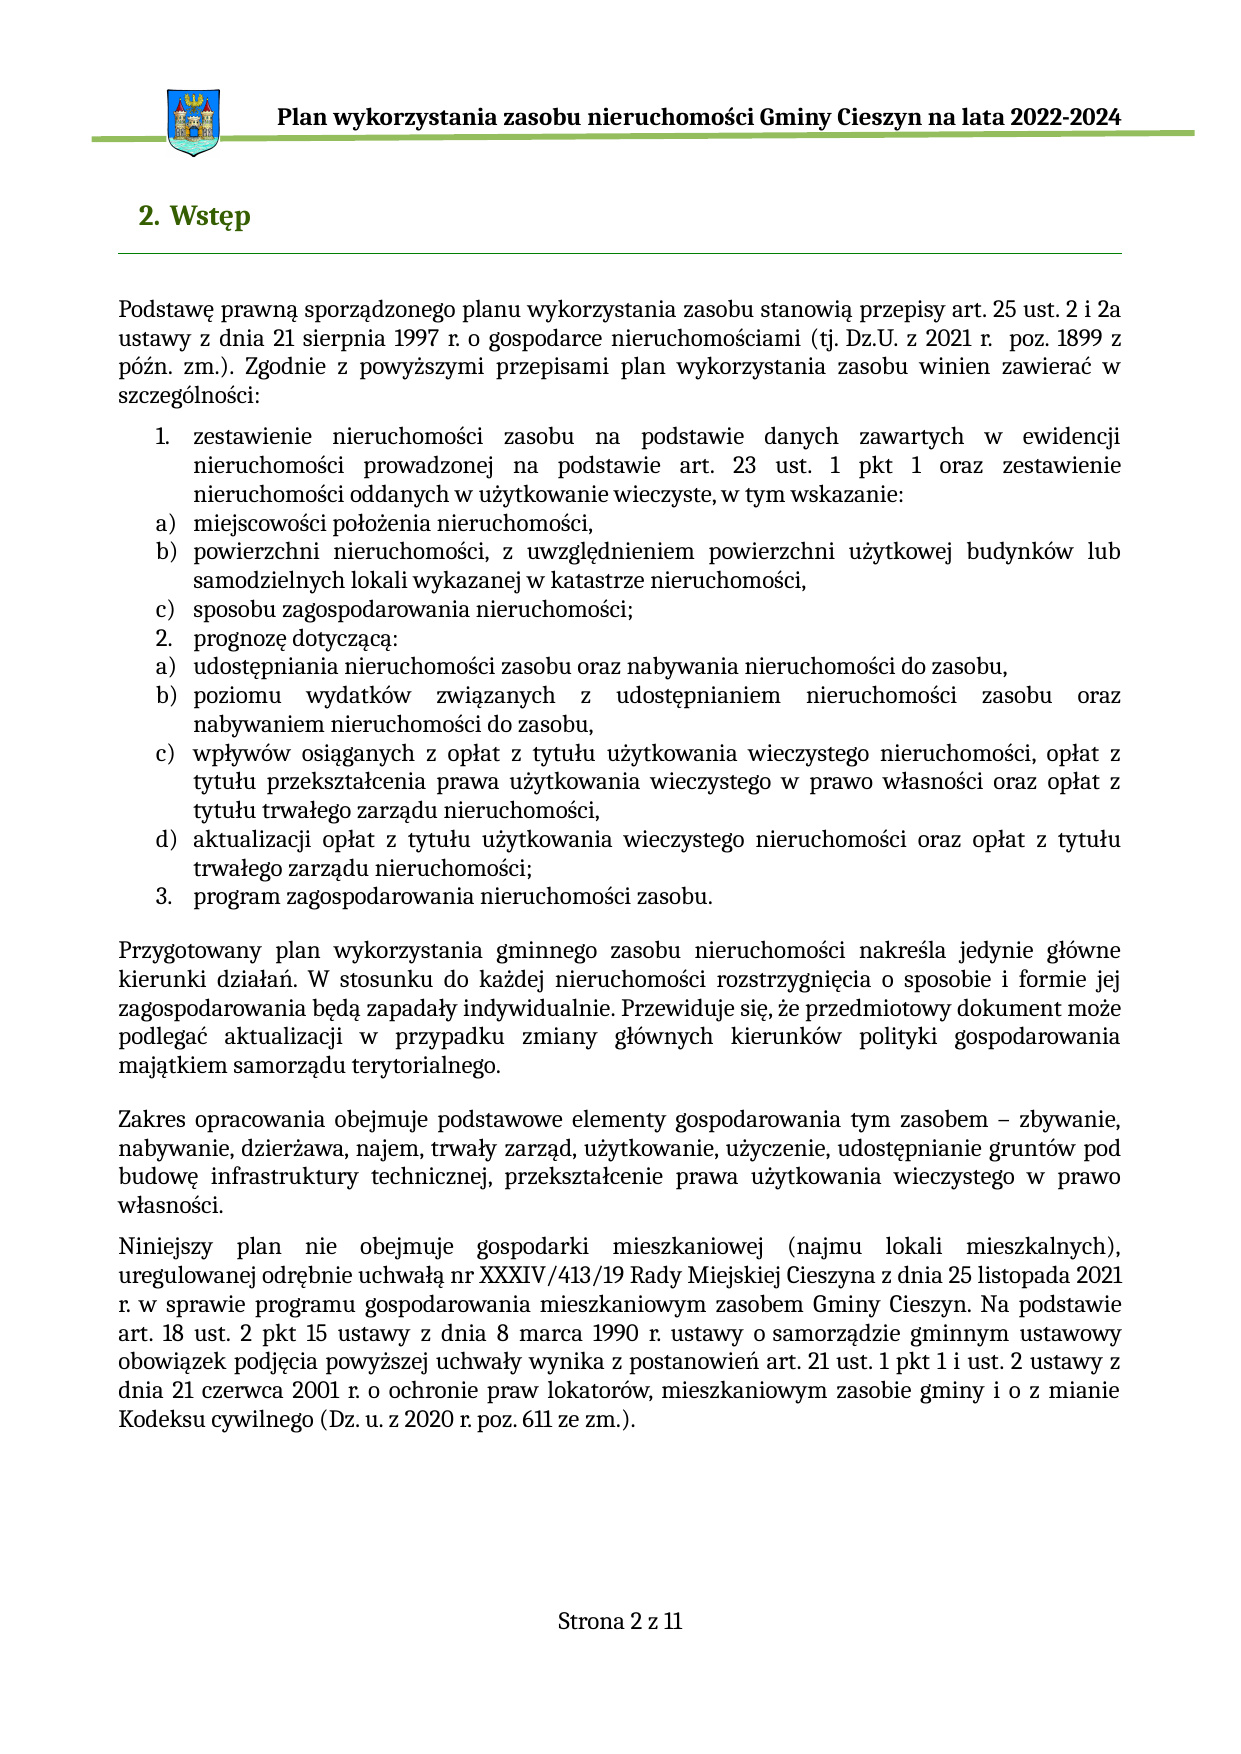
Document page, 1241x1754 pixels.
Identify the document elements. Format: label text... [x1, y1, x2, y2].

list wpływów osiąganych z opłat z tytułu użytkowania wieczystego nieruchomości, opłat z tytułu przekształcenia prawa użytkowania wieczystego w prawo własności oraz opłat z tytułu trwałego zarządu nieruchomości, [156, 738, 1122, 825]
picture [166, 88, 221, 158]
subtitle Wstęp [118, 178, 1122, 253]
list poziomu wydatków związanych z udostępnianiem nieruchomości zasobu oraz nabywaniem nieruchomości do zasobu, [156, 681, 1122, 738]
list program zagospodarowania nieruchomości zasobu. [156, 882, 1122, 911]
text Zakres opracowania obejmuje podstawowe elementy gospodarowania tym zasobem – zbywanie, nabywanie, dzierżawa, najem, trwały zarząd, użytkowanie, użyczenie, udostępnianie gruntów pod budowę infrastruktury technicznej, przekształcenie prawa użytkowania wieczystego w prawo własności. [118, 1105, 1122, 1220]
list sposobu zagospodarowania nieruchomości; [156, 595, 1122, 623]
text Niniejszy plan nie obejmuje gospodarki mieszkaniowej (najmu lokali mieszkalnych), uregulowanej odrębnie uchwałą nr XXXIV/413/19 Rady Miejskiej Cieszyna z dnia 25 listopada 2021 r. w sprawie programu gospodarowania mieszkaniowym zasobem Gminy Cieszyn. Na podstawie art. 18 ust. 2 pkt 15 ustawy z dnia 8 marca 1990 r. ustawy o samorządzie gminnym ustawowy obowiązek podjęcia powyższej uchwały wynika z postanowień art. 21 ust. 1 pkt 1 i ust. 2 ustawy z dnia 21 czerwca 2001 r. o ochronie praw lokatorów, mieszkaniowym zasobie gminy i o z mianie Kodeksu cywilnego (Dz. u. z 2020 r. poz. 611 ze zm.). [118, 1232, 1122, 1433]
list zestawienie nieruchomości zasobu na podstawie danych zawartych w ewidencji nieruchomości prowadzonej na podstawie art. 23 ust. 1 pkt 1 oraz zestawienie nieruchomości oddanych w użytkowanie wieczyste, w tym wskazanie: [156, 422, 1122, 508]
list powierzchni nieruchomości, z uwzględnieniem powierzchni użytkowej budynków lub samodzielnych lokali wykazanej w katastrze nieruchomości, [156, 537, 1122, 595]
list prognozę dotyczącą: [156, 623, 1122, 652]
list udostępniania nieruchomości zasobu oraz nabywania nieruchomości do zasobu, [156, 652, 1122, 681]
list aktualizacji opłat z tytułu użytkowania wieczystego nieruchomości oraz opłat z tytułu trwałego zarządu nieruchomości; [156, 825, 1122, 882]
list miejscowości położenia nieruchomości, [156, 508, 1122, 537]
text Przygotowany plan wykorzystania gminnego zasobu nieruchomości nakreśla jedynie główne kierunki działań. W stosunku do każdej nieruchomości rozstrzygnięcia o sposobie i formie jej zagospodarowania będą zapadały indywidualnie. Przewiduje się, że przedmiotowy dokument może podlegać aktualizacji w przypadku zmiany głównych kierunków polityki gospodarowania majątkiem samorządu terytorialnego. [118, 936, 1122, 1080]
text Podstawę prawną sporządzonego planu wykorzystania zasobu stanowią przepisy art. 25 ust. 2 i 2a ustawy z dnia 21 sierpnia 1997 r. o gospodarce nieruchomościami (tj. Dz.U. z 2021 r. poz. 1899 z późn. zm.). Zgodnie z powyższymi przepisami plan wykorzystania zasobu winien zawierać w szczególności: [118, 295, 1122, 410]
